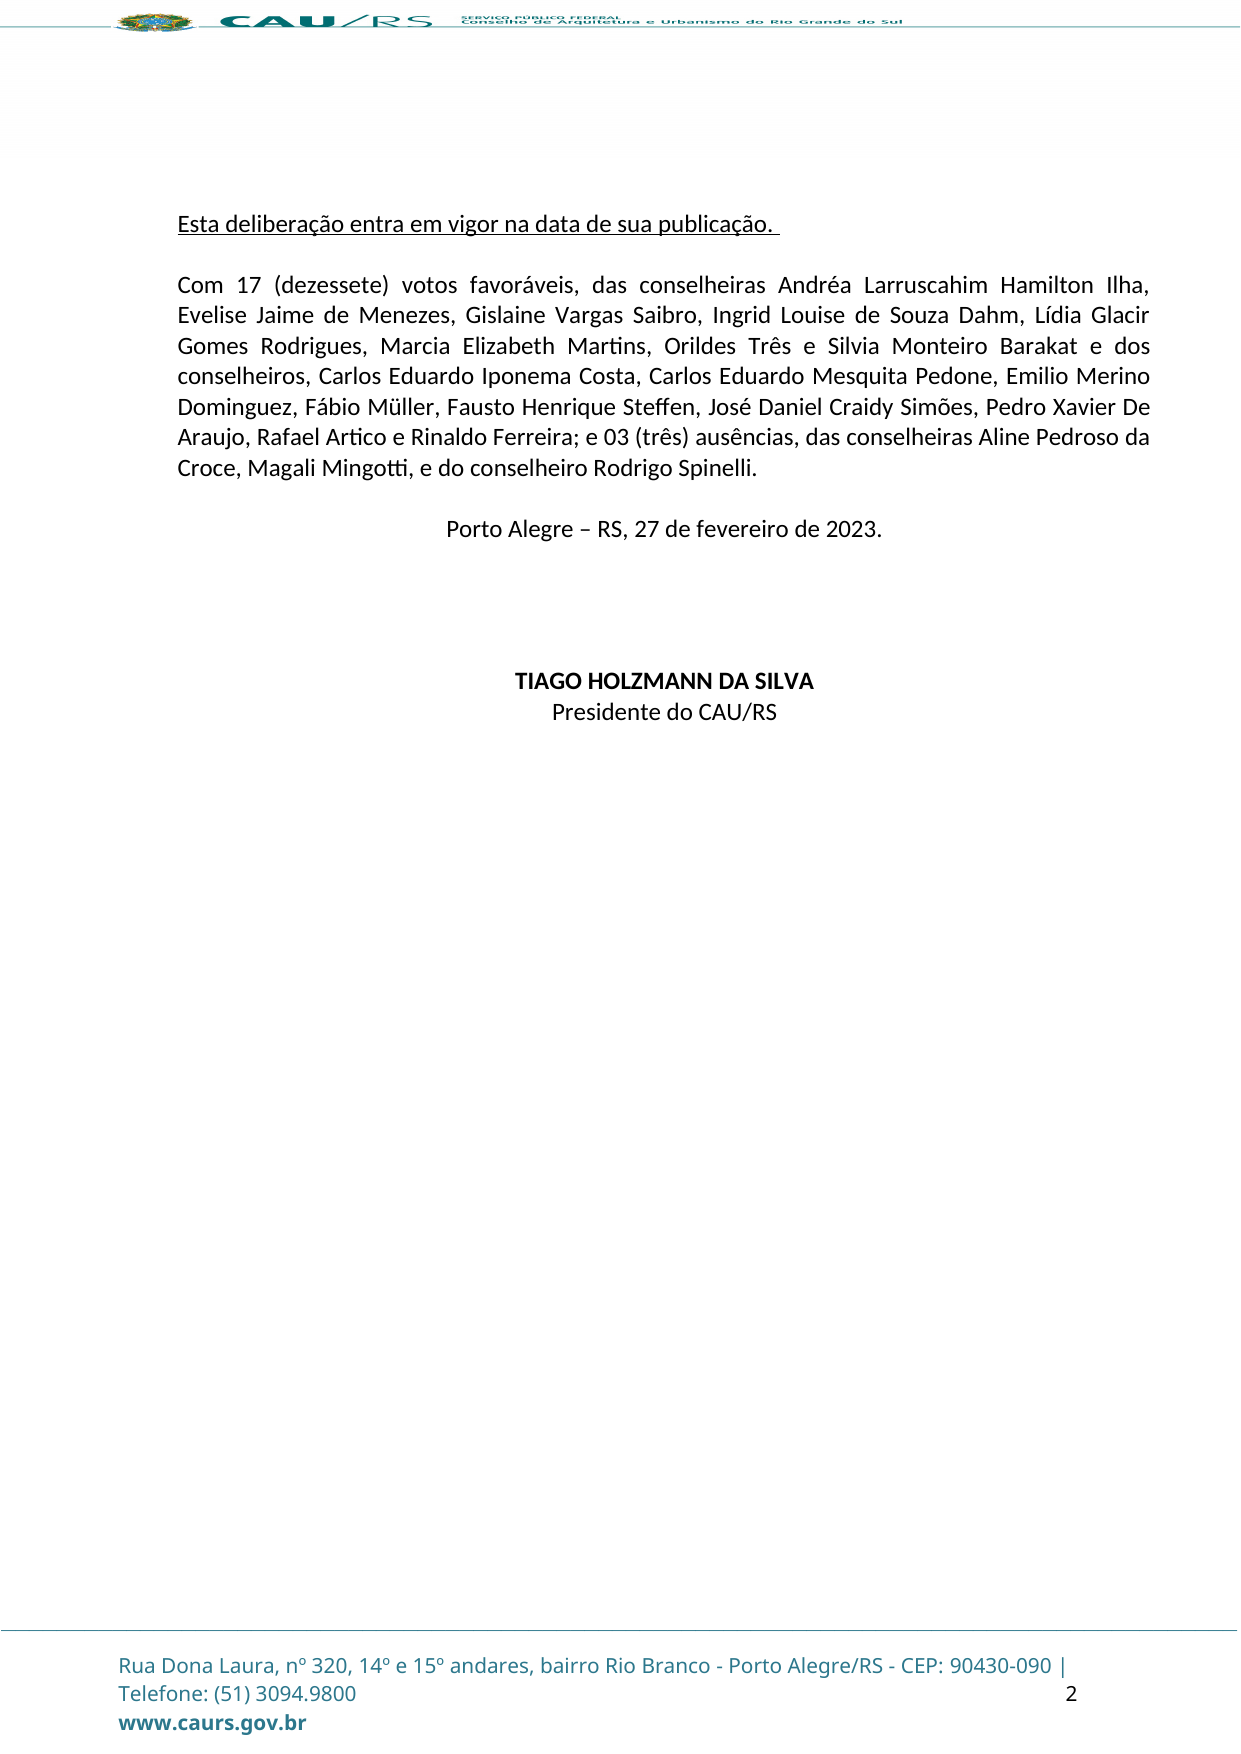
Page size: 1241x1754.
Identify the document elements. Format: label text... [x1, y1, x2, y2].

text Com 17 (dezessete) votos favoráveis, das conselheiras Andréa Larruscahim Hamilton Ilha, Evelise Jaime de Menezes, Gislaine Vargas Saibro, Ingrid Louise de Souza Dahm, Lídia Glacir Gomes Rodrigues, Marcia Elizabeth Martins, Orildes Três e Silvia Monteiro Barakat e dos conselheiros, Carlos Eduardo Iponema Costa, Carlos Eduardo Mesquita Pedone, Emilio Merino Dominguez, Fábio Müller, Fausto Henrique Steffen, José Daniel Craidy Simões, Pedro Xavier De Araujo, Rafael Artico e Rinaldo Ferreira; e 03 (três) ausências, das conselheiras Aline Pedroso da Croce, Magali Mingotti, e do conselheiro Rodrigo Spinelli. [177, 269, 1152, 482]
text Esta deliberação entra em vigor na data de sua publicação. [177, 208, 1152, 238]
text Porto Alegre – RS, 27 de fevereiro de 2023. [177, 513, 1152, 543]
text TIAGO HOLZMANN DA SILVA [177, 666, 1152, 696]
text Presidente do CAU/RS [177, 696, 1152, 727]
